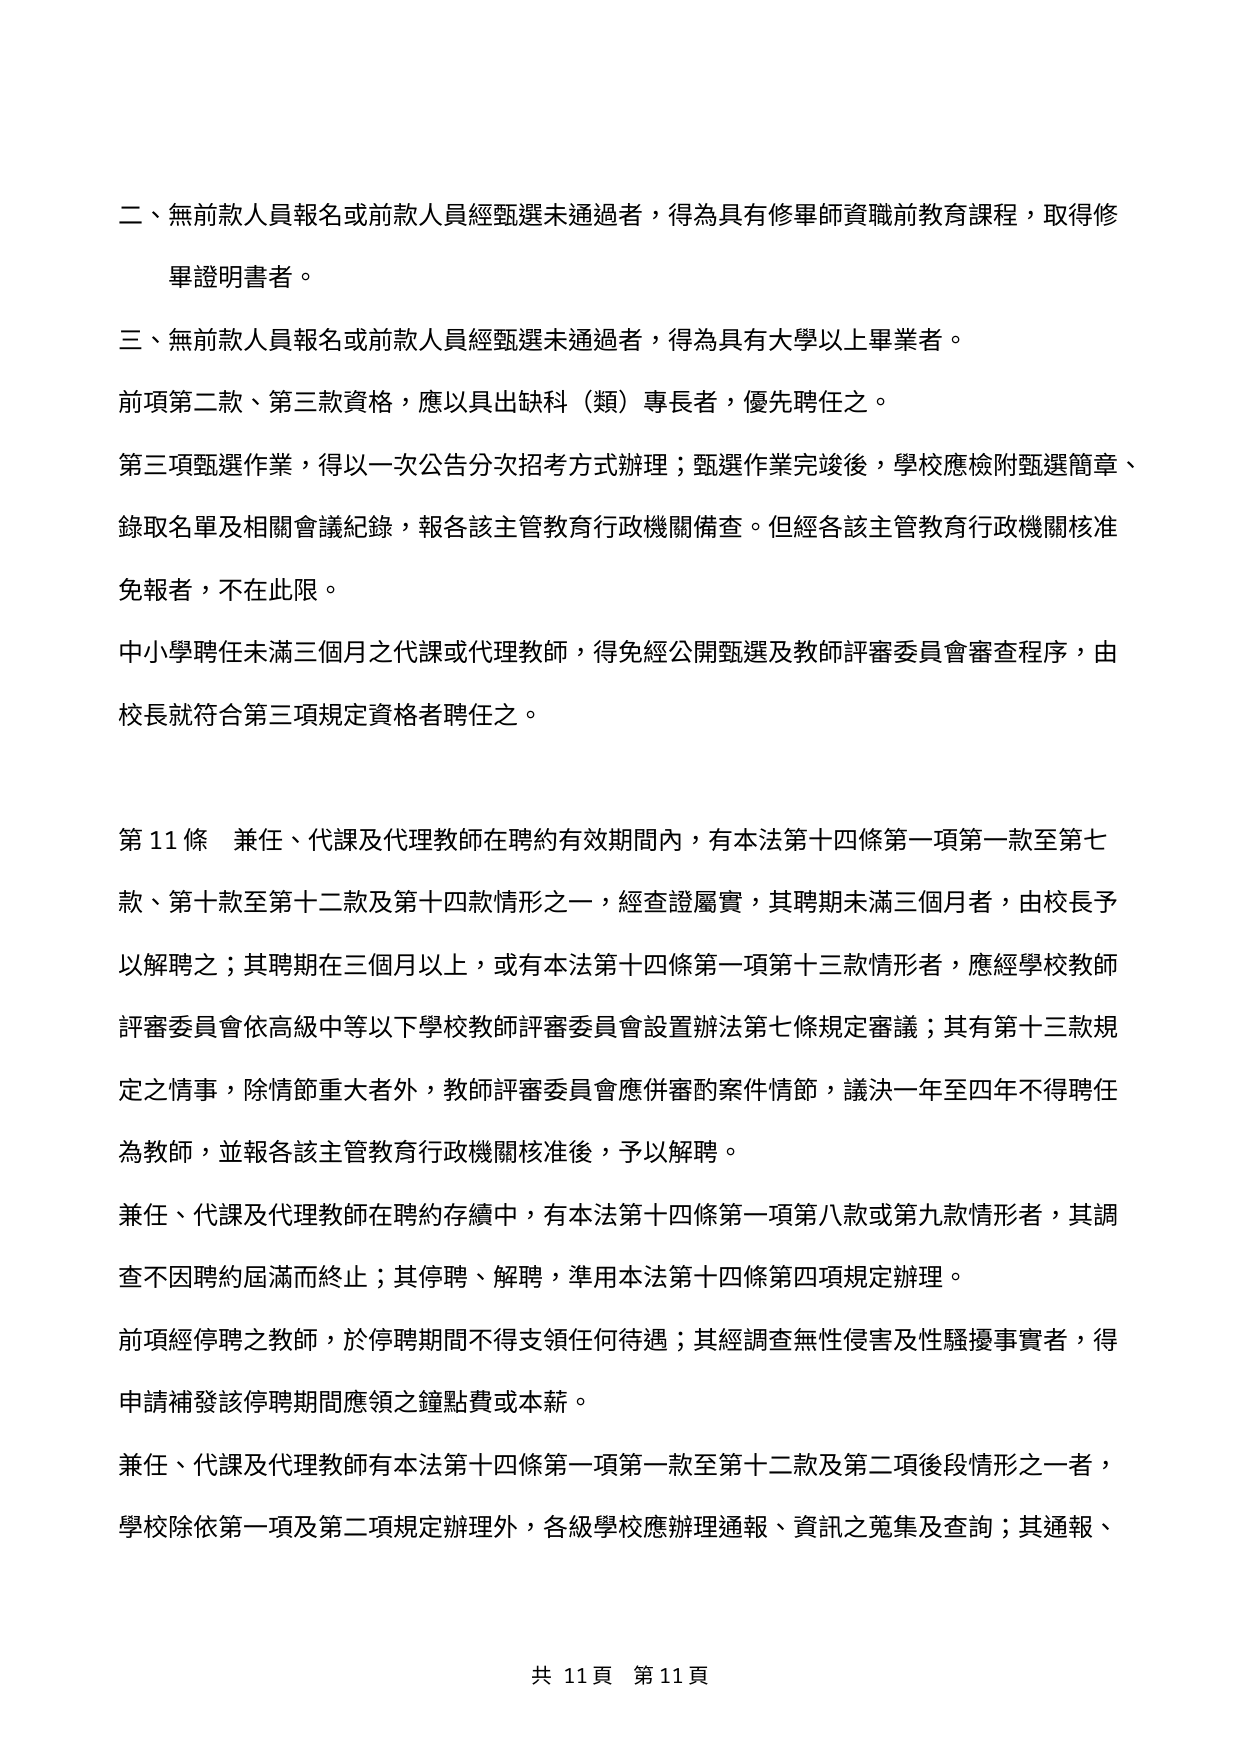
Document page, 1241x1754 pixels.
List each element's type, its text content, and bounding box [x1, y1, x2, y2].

text 兼任、代課及代理教師有本法第十四條第一項第一款至第十二款及第二項後段情形之一者，學校除依第一項及第二項規定辦理外，各級學校應辦理通報、資訊之蒐集及查詢；其通報、 [118, 1422, 1122, 1547]
text 二、無前款人員報名或前款人員經甄選未通過者，得為具有修畢師資職前教育課程，取得修畢證明書者。 [118, 172, 1122, 297]
text 前項經停聘之教師，於停聘期間不得支領任何待遇；其經調查無性侵害及性騷擾事實者，得申請補發該停聘期間應領之鐘點費或本薪。 [118, 1297, 1122, 1422]
text 三、無前款人員報名或前款人員經甄選未通過者，得為具有大學以上畢業者。 [118, 297, 1122, 359]
text 前項第二款、第三款資格，應以具出缺科（類）專長者，優先聘任之。 [118, 359, 1122, 422]
text 第三項甄選作業，得以一次公告分次招考方式辦理；甄選作業完竣後，學校應檢附甄選簡章、錄取名單及相關會議紀錄，報各該主管教育行政機關備查。但經各該主管教育行政機關核准免報者，不在此限。 [118, 422, 1122, 609]
text 兼任、代課及代理教師在聘約存續中，有本法第十四條第一項第八款或第九款情形者，其調查不因聘約屆滿而終止；其停聘、解聘，準用本法第十四條第四項規定辦理。 [118, 1172, 1122, 1297]
text 中小學聘任未滿三個月之代課或代理教師，得免經公開甄選及教師評審委員會審查程序，由校長就符合第三項規定資格者聘任之。 [118, 609, 1122, 734]
text 第11條 兼任、代課及代理教師在聘約有效期間內，有本法第十四條第一項第一款至第七款、第十款至第十二款及第十四款情形之一，經查證屬實，其聘期未滿三個月者，由校長予以解聘之；其聘期在三個月以上，或有本法第十四條第一項第十三款情形者，應經學校教師評審委員會依高級中等以下學校教師評審委員會設置辦法第七條規定審議；其有第十三款規定之情事，除情節重大者外，教師評審委員會應併審酌案件情節，議決一年至四年不得聘任為教師，並報各該主管教育行政機關核准後，予以解聘。 [118, 797, 1122, 1172]
